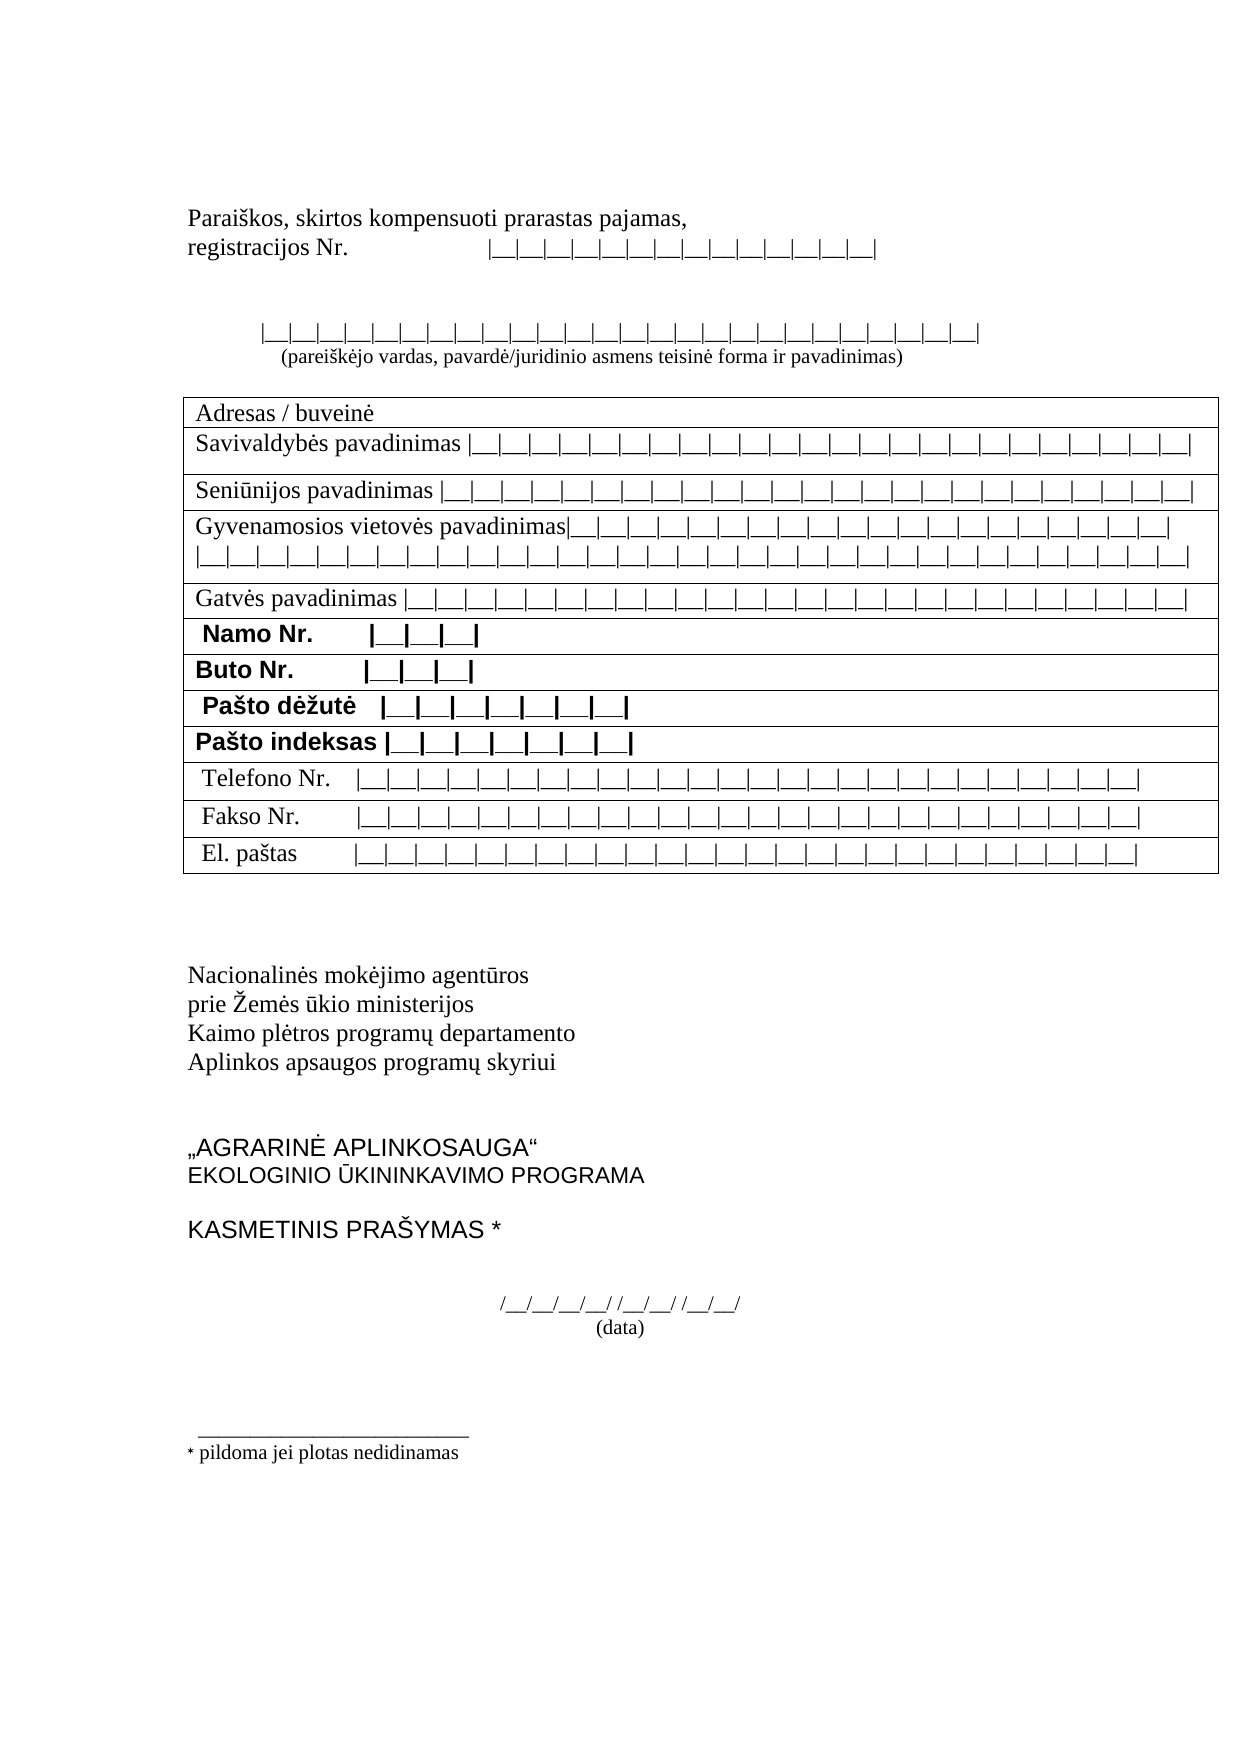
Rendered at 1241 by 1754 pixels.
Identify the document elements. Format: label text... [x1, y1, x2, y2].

text Nacionalinės mokėjimo agentūros [187, 961, 1053, 989]
text registracijos Nr. |__|__|__|__|__|__|__|__|__|__|__|__|__|__| [187, 232, 1053, 260]
text prie Žemės ūkio ministerijos [187, 989, 1162, 1018]
table_cell Buto Nr. |__|__|__| [184, 655, 1218, 690]
table_cell Pašto dėžutė |__|__|__|__|__|__|__| [184, 691, 1218, 726]
text Aplinkos apsaugos programų skyriui [187, 1047, 1162, 1076]
table_cell Gatvės pavadinimas |__|__|__|__|__|__|__|__|__|__|__|__|__|__|__|__|__|__|__|__|__|__|__|__|__|__| [184, 584, 1218, 618]
table_cell Fakso Nr. |__|__|__|__|__|__|__|__|__|__|__|__|__|__|__|__|__|__|__|__|__|__|__|__|__|__| [184, 801, 1218, 837]
text KASMETINIS PRAŠYMAS * [187, 1214, 1053, 1243]
table_cell Seniūnijos pavadinimas |__|__|__|__|__|__|__|__|__|__|__|__|__|__|__|__|__|__|__|__|__|__|__|__|__| [184, 475, 1218, 510]
table_cell El. paštas |__|__|__|__|__|__|__|__|__|__|__|__|__|__|__|__|__|__|__|__|__|__|__|__|__|__| [184, 838, 1218, 873]
text (data) [187, 1315, 1053, 1339]
text (pareiškėjo vardas, pavardė/juridinio asmens teisinė forma ir pavadinimas) [131, 344, 1053, 368]
text Paraiškos, skirtos kompensuoti prarastas pajamas, [187, 203, 1191, 232]
text /__/__/__/__/ /__/__/ /__/__/ [187, 1291, 1053, 1315]
table_header Adresas / buveinė [184, 398, 1218, 427]
table_cell Pašto indeksas |__|__|__|__|__|__|__| [184, 727, 1218, 762]
text EKOLOGINIO ŪKININKAVIMO PROGRAMA [187, 1162, 1053, 1188]
text  pildoma jei plotas nedidinamas [187, 1440, 1053, 1464]
text Kaimo plėtros programų departamento [187, 1018, 1162, 1047]
text |__|__|__|__|__|__|__|__|__|__|__|__|__|__|__|__|__|__|__|__|__|__|__|__|__|__| [187, 318, 1053, 344]
text __________________________ [187, 1416, 1053, 1440]
table_cell Namo Nr. |__|__|__| [184, 619, 1218, 654]
text „AGRARINĖ APLINKOSAUGA“ [187, 1133, 1053, 1162]
table_cell Gyvenamosios vietovės pavadinimas|__|__|__|__|__|__|__|__|__|__|__|__|__|__|__|__|__|__|__|__| |__|__|__|__|__|__|__|__|__|__|__|__|__|__|__|__|__|__|__|__|__|__|__|__|__|__|__|__|__|__|__|__|__| [184, 511, 1218, 582]
table_cell Telefono Nr. |__|__|__|__|__|__|__|__|__|__|__|__|__|__|__|__|__|__|__|__|__|__|__|__|__|__| [184, 763, 1218, 800]
table_cell Savivaldybės pavadinimas |__|__|__|__|__|__|__|__|__|__|__|__|__|__|__|__|__|__|__|__|__|__|__|__| /__/__/__/__/__/__/__/__/__/__/__/__/__/__/__/__/__/__/__/__/__/__/ [184, 428, 1218, 474]
